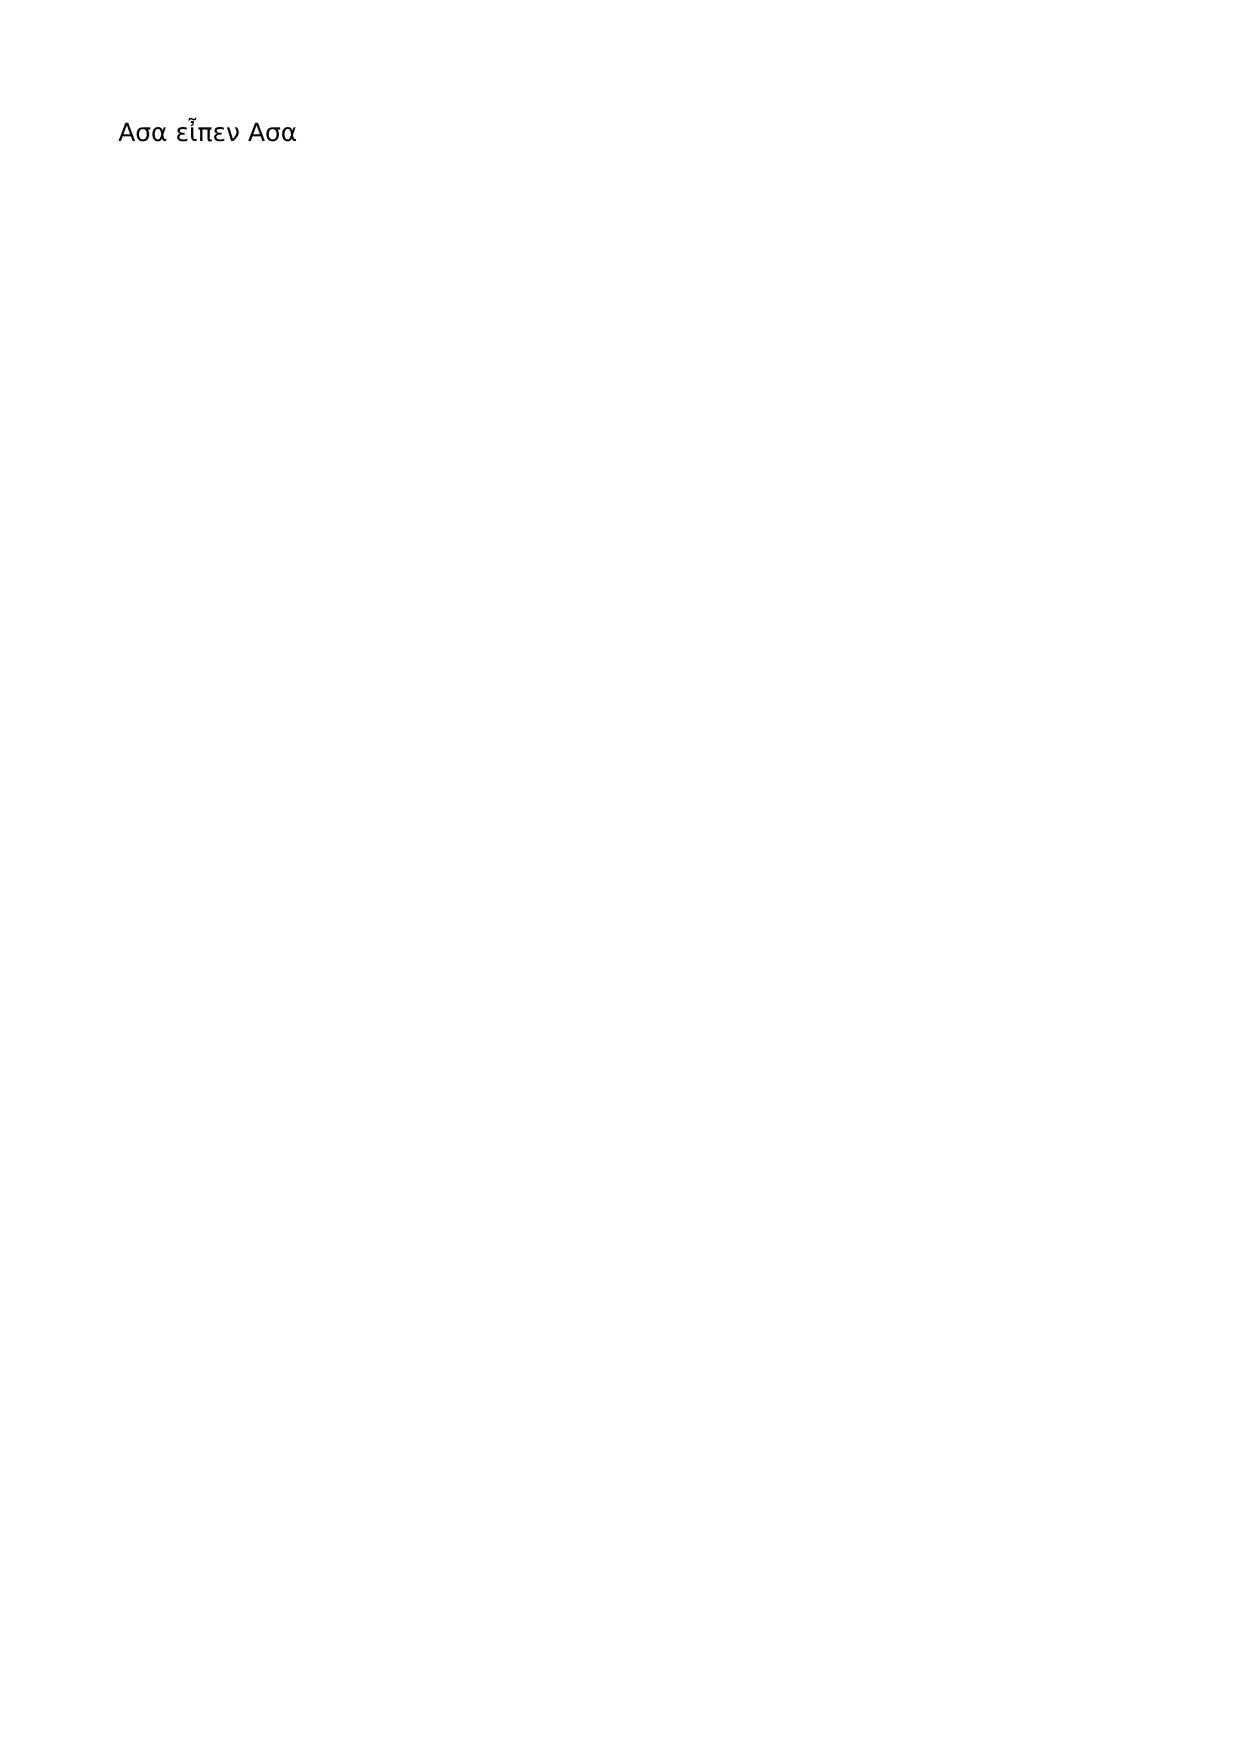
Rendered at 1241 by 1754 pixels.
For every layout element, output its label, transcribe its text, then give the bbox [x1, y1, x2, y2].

text Ασα εἶπεν Ασα [118, 118, 1122, 147]
